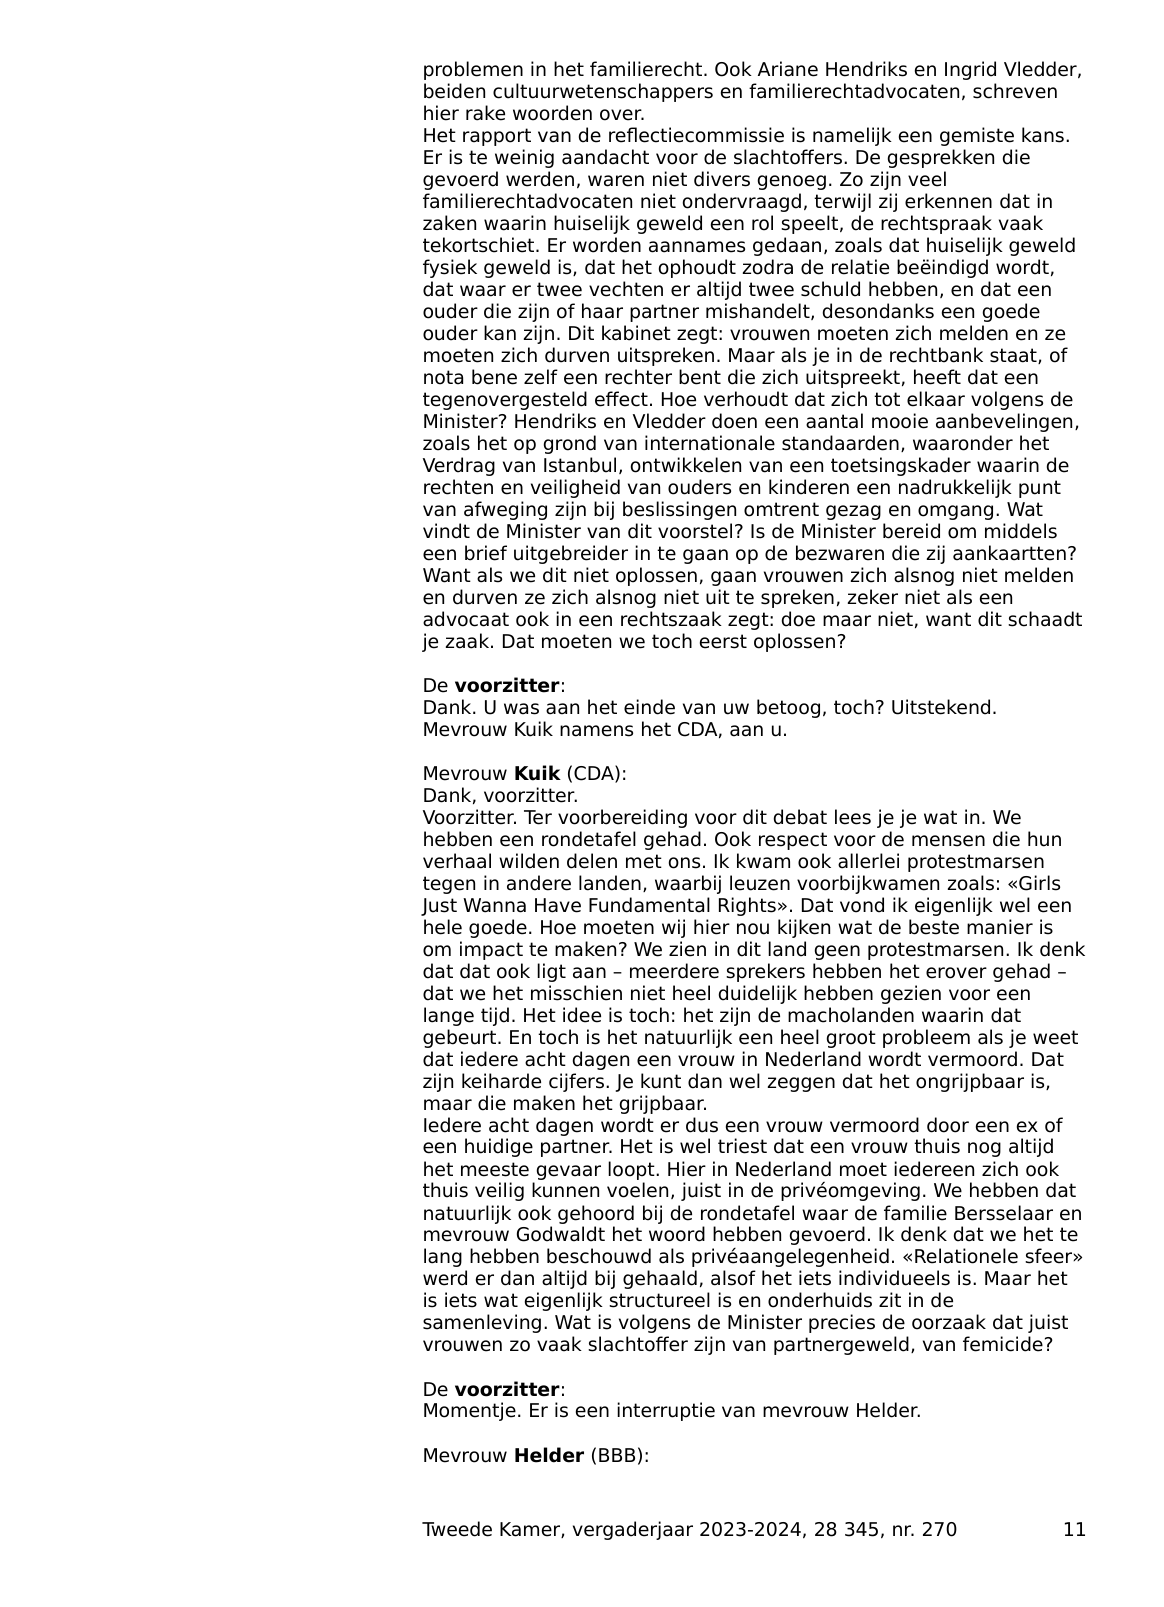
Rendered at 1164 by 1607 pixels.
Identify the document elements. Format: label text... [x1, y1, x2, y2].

text problemen in het familierecht. Ook Ariane Hendriks en Ingrid Vledder, beiden cultuurwetenschappers en familierechtadvocaten, schreven hier rake woorden over. [422, 59, 1087, 125]
text Dank, voorzitter. [422, 785, 1087, 807]
text Het rapport van de reflectiecommissie is namelijk een gemiste kans. Er is te weinig aandacht voor de slachtoffers. De gesprekken die gevoerd werden, waren niet divers genoeg. Zo zijn veel familierechtadvocaten niet ondervraagd, terwijl zij erkennen dat in zaken waarin huiselijk geweld een rol speelt, de rechtspraak vaak tekortschiet. Er worden aannames gedaan, zoals dat huiselijk geweld fysiek geweld is, dat het ophoudt zodra de relatie beëindigd wordt, dat waar er twee vechten er altijd twee schuld hebben, en dat een ouder die zijn of haar partner mishandelt, desondanks een goede ouder kan zijn. Dit kabinet zegt: vrouwen moeten zich melden en ze moeten zich durven uitspreken. Maar als je in de rechtbank staat, of nota bene zelf een rechter bent die zich uitspreekt, heeft dat een tegenovergesteld effect. Hoe verhoudt dat zich tot elkaar volgens de Minister? Hendriks en Vledder doen een aantal mooie aanbevelingen, zoals het op grond van internationale standaarden, waaronder het Verdrag van Istanbul, ontwikkelen van een toetsingskader waarin de rechten en veiligheid van ouders en kinderen een nadrukkelijk punt van afweging zijn bij beslissingen omtrent gezag en omgang. Wat vindt de Minister van dit voorstel? Is de Minister bereid om middels een brief uitgebreider in te gaan op de bezwaren die zij aankaartten? Want als we dit niet oplossen, gaan vrouwen zich alsnog niet melden en durven ze zich alsnog niet uit te spreken, zeker niet als een advocaat ook in een rechtszaak zegt: doe maar niet, want dit schaadt je zaak. Dat moeten we toch eerst oplossen? [422, 125, 1087, 652]
text Mevrouw Helder (BBB): [422, 1444, 1087, 1467]
text Momentje. Er is een interruptie van mevrouw Helder. [422, 1400, 1087, 1422]
text De voorzitter: [422, 675, 1087, 697]
text Voorzitter. Ter voorbereiding voor dit debat lees je je wat in. We hebben een rondetafel gehad. Ook respect voor de mensen die hun verhaal wilden delen met ons. Ik kwam ook allerlei protestmarsen tegen in andere landen, waarbij leuzen voorbijkwamen zoals: «Girls Just Wanna Have Fundamental Rights». Dat vond ik eigenlijk wel een hele goede. Hoe moeten wij hier nou kijken wat de beste manier is om impact te maken? We zien in dit land geen protestmarsen. Ik denk dat dat ook ligt aan – meerdere sprekers hebben het erover gehad – dat we het misschien niet heel duidelijk hebben gezien voor een lange tijd. Het idee is toch: het zijn de macholanden waarin dat gebeurt. En toch is het natuurlijk een heel groot probleem als je weet dat iedere acht dagen een vrouw in Nederland wordt vermoord. Dat zijn keiharde cijfers. Je kunt dan wel zeggen dat het ongrijpbaar is, maar die maken het grijpbaar. [422, 807, 1087, 1114]
text Dank. U was aan het einde van uw betoog, toch? Uitstekend. Mevrouw Kuik namens het CDA, aan u. [422, 697, 1087, 741]
text Mevrouw Kuik (CDA): [422, 763, 1087, 785]
text De voorzitter: [422, 1378, 1087, 1400]
text Iedere acht dagen wordt er dus een vrouw vermoord door een ex of een huidige partner. Het is wel triest dat een vrouw thuis nog altijd het meeste gevaar loopt. Hier in Nederland moet iedereen zich ook thuis veilig kunnen voelen, juist in de privéomgeving. We hebben dat natuurlijk ook gehoord bij de rondetafel waar de familie Bersselaar en mevrouw Godwaldt het woord hebben gevoerd. Ik denk dat we het te lang hebben beschouwd als privéaangelegenheid. «Relationele sfeer» werd er dan altijd bij gehaald, alsof het iets individueels is. Maar het is iets wat eigenlijk structureel is en onderhuids zit in de samenleving. Wat is volgens de Minister precies de oorzaak dat juist vrouwen zo vaak slachtoffer zijn van partnergeweld, van femicide? [422, 1114, 1087, 1356]
